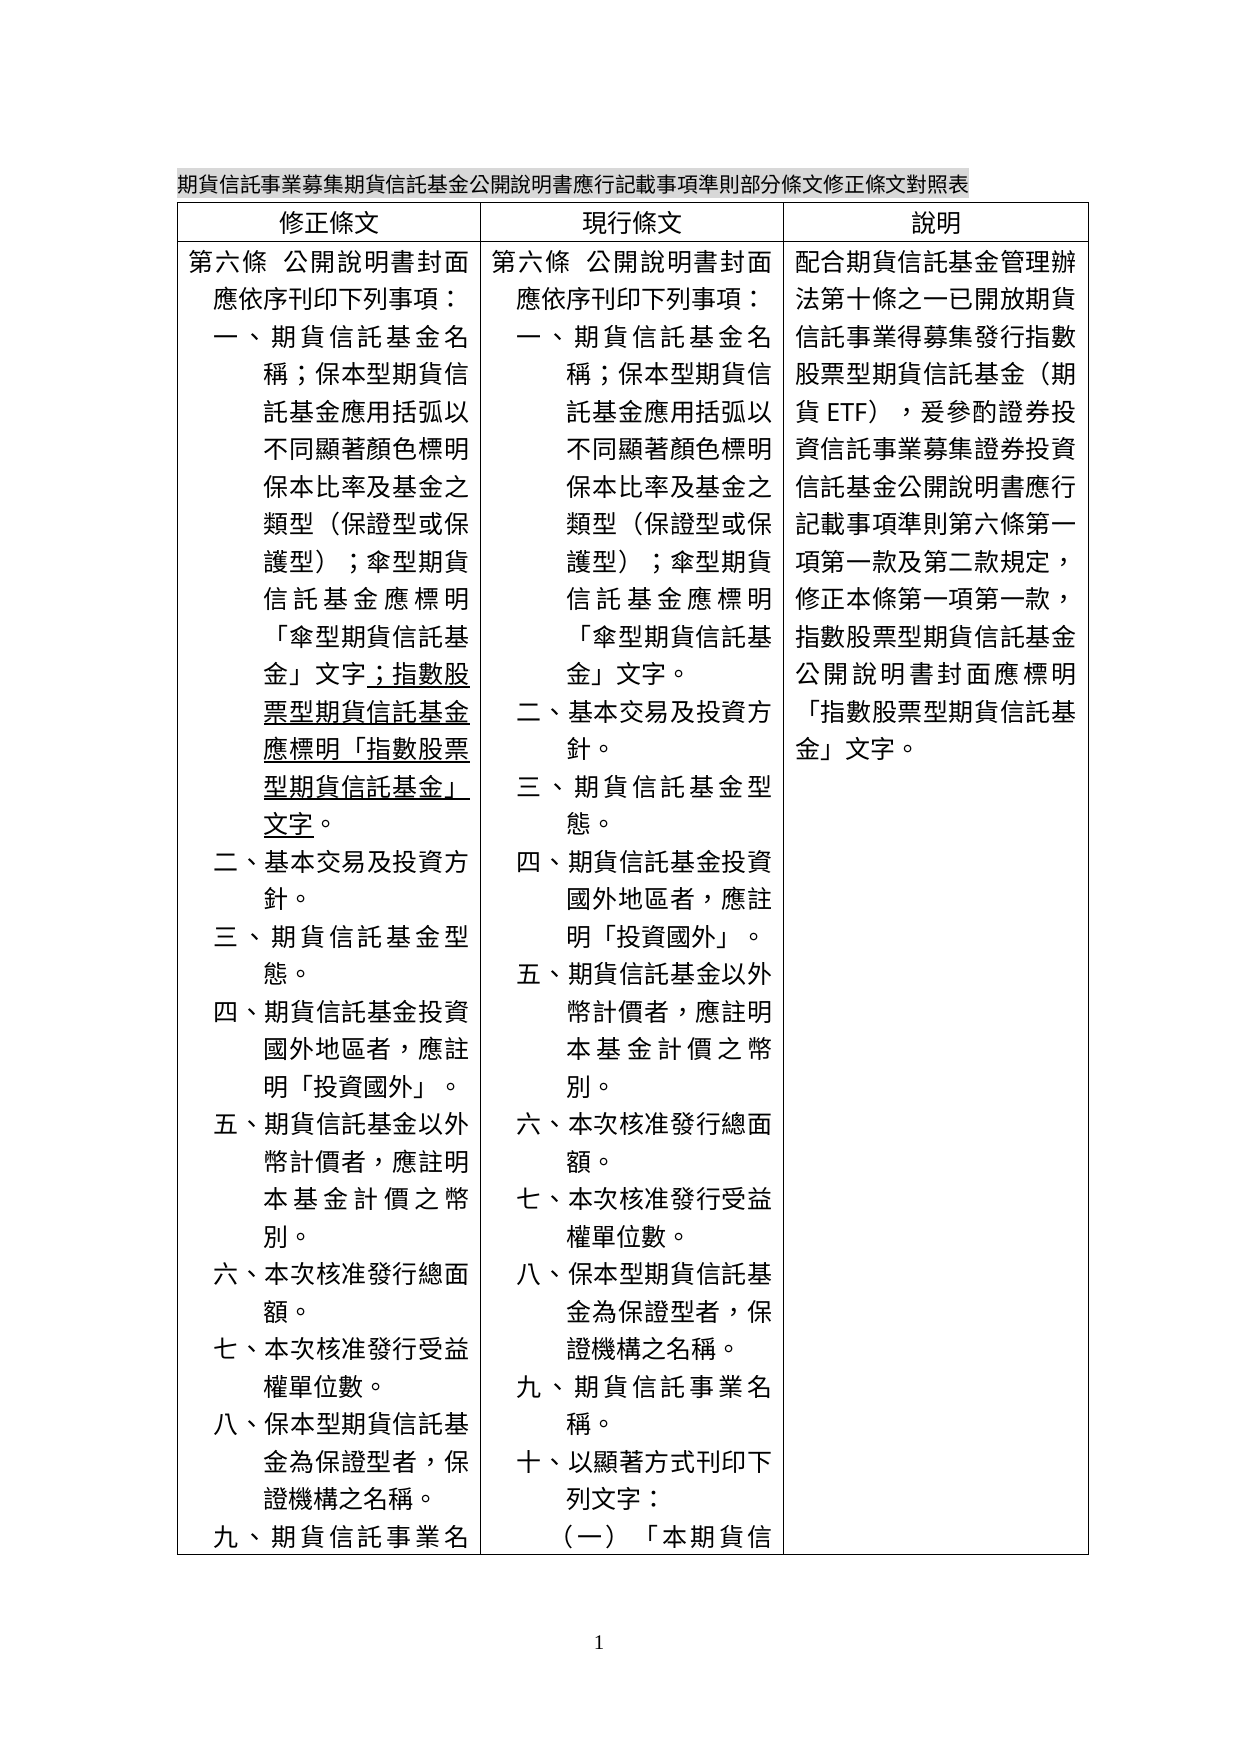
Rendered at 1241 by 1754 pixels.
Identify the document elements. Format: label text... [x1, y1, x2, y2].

table_cell 配合期貨信託基金管理辦法第十條之一已開放期貨信託事業得募集發行指數股票型期貨信託基金（期貨ETF），爰參酌證券投資信託事業募集證券投資信託基金公開說明書應行記載事項準則第六條第一項第一款及第二款規定，修正本條第一項第一款，指數股票型期貨信託基金公開說明書封面應標明「指數股票型期貨信託基金」文字。 [784, 242, 1088, 1554]
text 期貨信託事業募集期貨信託基金公開說明書應行記載事項準則部分條文修正條文對照表 [177, 164, 1092, 202]
table_header 修正條文 [178, 203, 480, 241]
table_header 現行條文 [481, 203, 783, 241]
table_cell 第六條 公開說明書封面應依序刊印下列事項： 一、期貨信託基金名稱；保本型期貨信託基金應用括弧以不同顯著顏色標明保本比率及基金之類型（保證型或保護型）；傘型期貨信託基金應標明「傘型期貨信託基金」文字。 二、基本交易及投資方針。 三、期貨信託基金型態。 四、期貨信託基金投資國外地區者，應註明「投資國外」。 五、期貨信託基金以外幣計價者，應註明本基金計價之幣別。 六、本次核准發行總面額。 七、本次核准發行受益權單位數。 八、保本型期貨信託基金為保證型者，保證機構之名稱。 九、期貨信託事業名稱。 十、以顯著方式刊印下列文字： （一）「本期貨信 [481, 242, 783, 1554]
table_cell 第六條 公開說明書封面應依序刊印下列事項： 一、期貨信託基金名稱；保本型期貨信託基金應用括弧以不同顯著顏色標明保本比率及基金之類型（保證型或保護型）；傘型期貨信託基金應標明「傘型期貨信託基金」文字；指數股票型期貨信託基金應標明「指數股票型期貨信託基金」文字。 二、基本交易及投資方針。 三、期貨信託基金型態。 四、期貨信託基金投資國外地區者，應註明「投資國外」。 五、期貨信託基金以外幣計價者，應註明本基金計價之幣別。 六、本次核准發行總面額。 七、本次核准發行受益權單位數。 八、保本型期貨信託基金為保證型者，保證機構之名稱。 九、期貨信託事業名 [178, 242, 480, 1554]
table_header 說明 [784, 203, 1088, 241]
